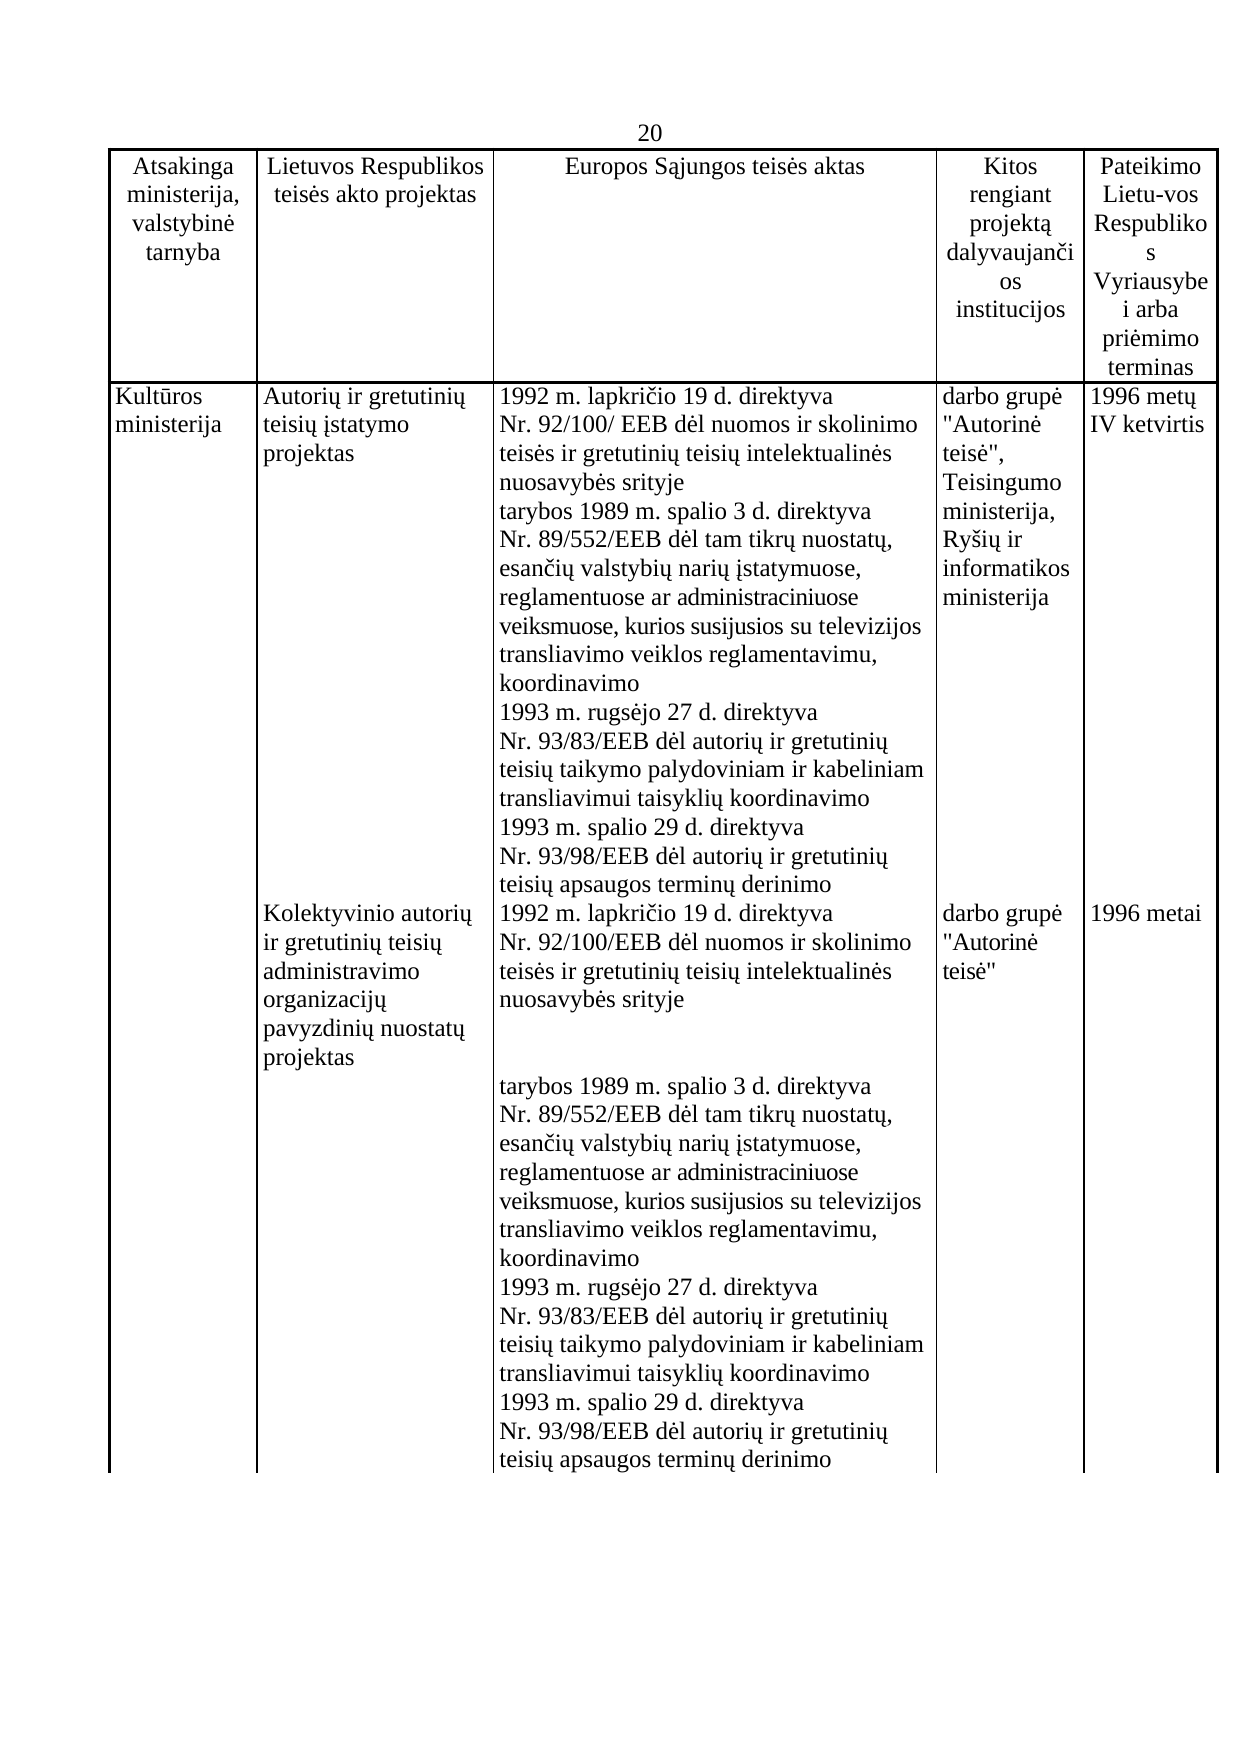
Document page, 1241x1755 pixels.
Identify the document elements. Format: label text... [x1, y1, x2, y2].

table_cell [258, 1071, 493, 1272]
table_cell 1993 m. rugsėjo 27 d. direktyva Nr. 93/83/EEB dėl autorių ir gretutinių teisių taikymo palydoviniam ir kabeliniam transliavimui taisyklių koordinavimo [494, 697, 936, 812]
table_cell [1085, 1272, 1216, 1387]
table_header Lietuvos Respublikos teisės akto projektas [258, 151, 493, 381]
table_cell [1219, 1071, 1240, 1272]
table_cell [1219, 1272, 1240, 1387]
table_cell [111, 812, 256, 898]
table_cell [1085, 812, 1216, 898]
table_cell Kultūros ministerija [111, 384, 256, 697]
table_cell darbo grupė "Autorinė teisė" [937, 898, 1083, 1071]
table_cell [111, 1387, 256, 1473]
table_cell [258, 812, 493, 898]
table_header Atsakinga ministerija, valstybinė tarnyba [111, 151, 256, 381]
table_cell [1085, 1071, 1216, 1272]
table_cell [1219, 812, 1240, 898]
table_cell 1996 metų IV ketvirtis [1085, 384, 1216, 697]
table_header Kitos rengiant projektą dalyvaujančios institucijos [937, 151, 1083, 381]
table_cell 1992 m. lapkričio 19 d. direktyva Nr. 92/100/EEB dėl nuomos ir skolinimo teisės ir gretutinių teisių intelektualinės nuosavybės srityje [494, 898, 936, 1071]
table_cell [111, 1071, 256, 1272]
table_cell tarybos 1989 m. spalio 3 d. direktyva Nr. 89/552/EEB dėl tam tikrų nuostatų, esančių valstybių narių įstatymuose, reglamentuose ar administraciniuose veiksmuose, kurios susijusios su televizijos transliavimo veiklos reglamentavimu, koordinavimo [494, 1071, 936, 1272]
table_cell [937, 1272, 1083, 1387]
table_cell [1219, 898, 1240, 1071]
table_cell [937, 1387, 1083, 1473]
table_cell [111, 697, 256, 812]
table_cell Autorių ir gretutinių teisių įstatymo projektas [258, 384, 493, 697]
table_cell [1219, 381, 1240, 697]
table_cell 1993 m. spalio 29 d. direktyva Nr. 93/98/EEB dėl autorių ir gretutinių teisių apsaugos terminų derinimo [494, 1387, 936, 1473]
table_cell [1085, 1387, 1216, 1473]
table_cell [258, 1387, 493, 1473]
table_header [1219, 148, 1240, 381]
table_cell 1993 m. spalio 29 d. direktyva Nr. 93/98/EEB dėl autorių ir gretutinių teisių apsaugos terminų derinimo [494, 812, 936, 898]
table_cell [937, 697, 1083, 812]
table_cell [258, 1272, 493, 1387]
table_cell [111, 898, 256, 1071]
table_header Europos Sąjungos teisės aktas [494, 151, 936, 381]
table_cell 1992 m. lapkričio 19 d. direktyva Nr. 92/100/ EEB dėl nuomos ir skolinimo teisės ir gretutinių teisių intelektualinės nuosavybės srityje tarybos 1989 m. spalio 3 d. direktyva Nr. 89/552/EEB dėl tam tikrų nuostatų, esančių valstybių narių įstatymuose, reglamentuose ar administraciniuose veiksmuose, kurios susijusios su televizijos transliavimo veiklos reglamentavimu, koordinavimo [494, 384, 936, 697]
table_cell 1996 metai [1085, 898, 1216, 1071]
table_cell 1993 m. rugsėjo 27 d. direktyva Nr. 93/83/EEB dėl autorių ir gretutinių teisių taikymo palydoviniam ir kabeliniam transliavimui taisyklių koordinavimo [494, 1272, 936, 1387]
table_cell [111, 1272, 256, 1387]
table_cell [937, 1071, 1083, 1272]
table_cell [937, 812, 1083, 898]
table_cell [1219, 1387, 1240, 1473]
table_cell [1219, 697, 1240, 812]
table_cell Kolektyvinio autorių ir gretutinių teisių administravimo organizacijų pavyzdinių nuostatų projektas [258, 898, 493, 1071]
table_cell darbo grupė "Autorinė teisė", Teisingumo ministerija, Ryšių ir informatikos ministerija [937, 384, 1083, 697]
table_cell [258, 697, 493, 812]
table_cell [1085, 697, 1216, 812]
table_header Pateikimo Lietu-vos Respublikos Vyriausybei arba priėmimo terminas [1085, 151, 1216, 381]
